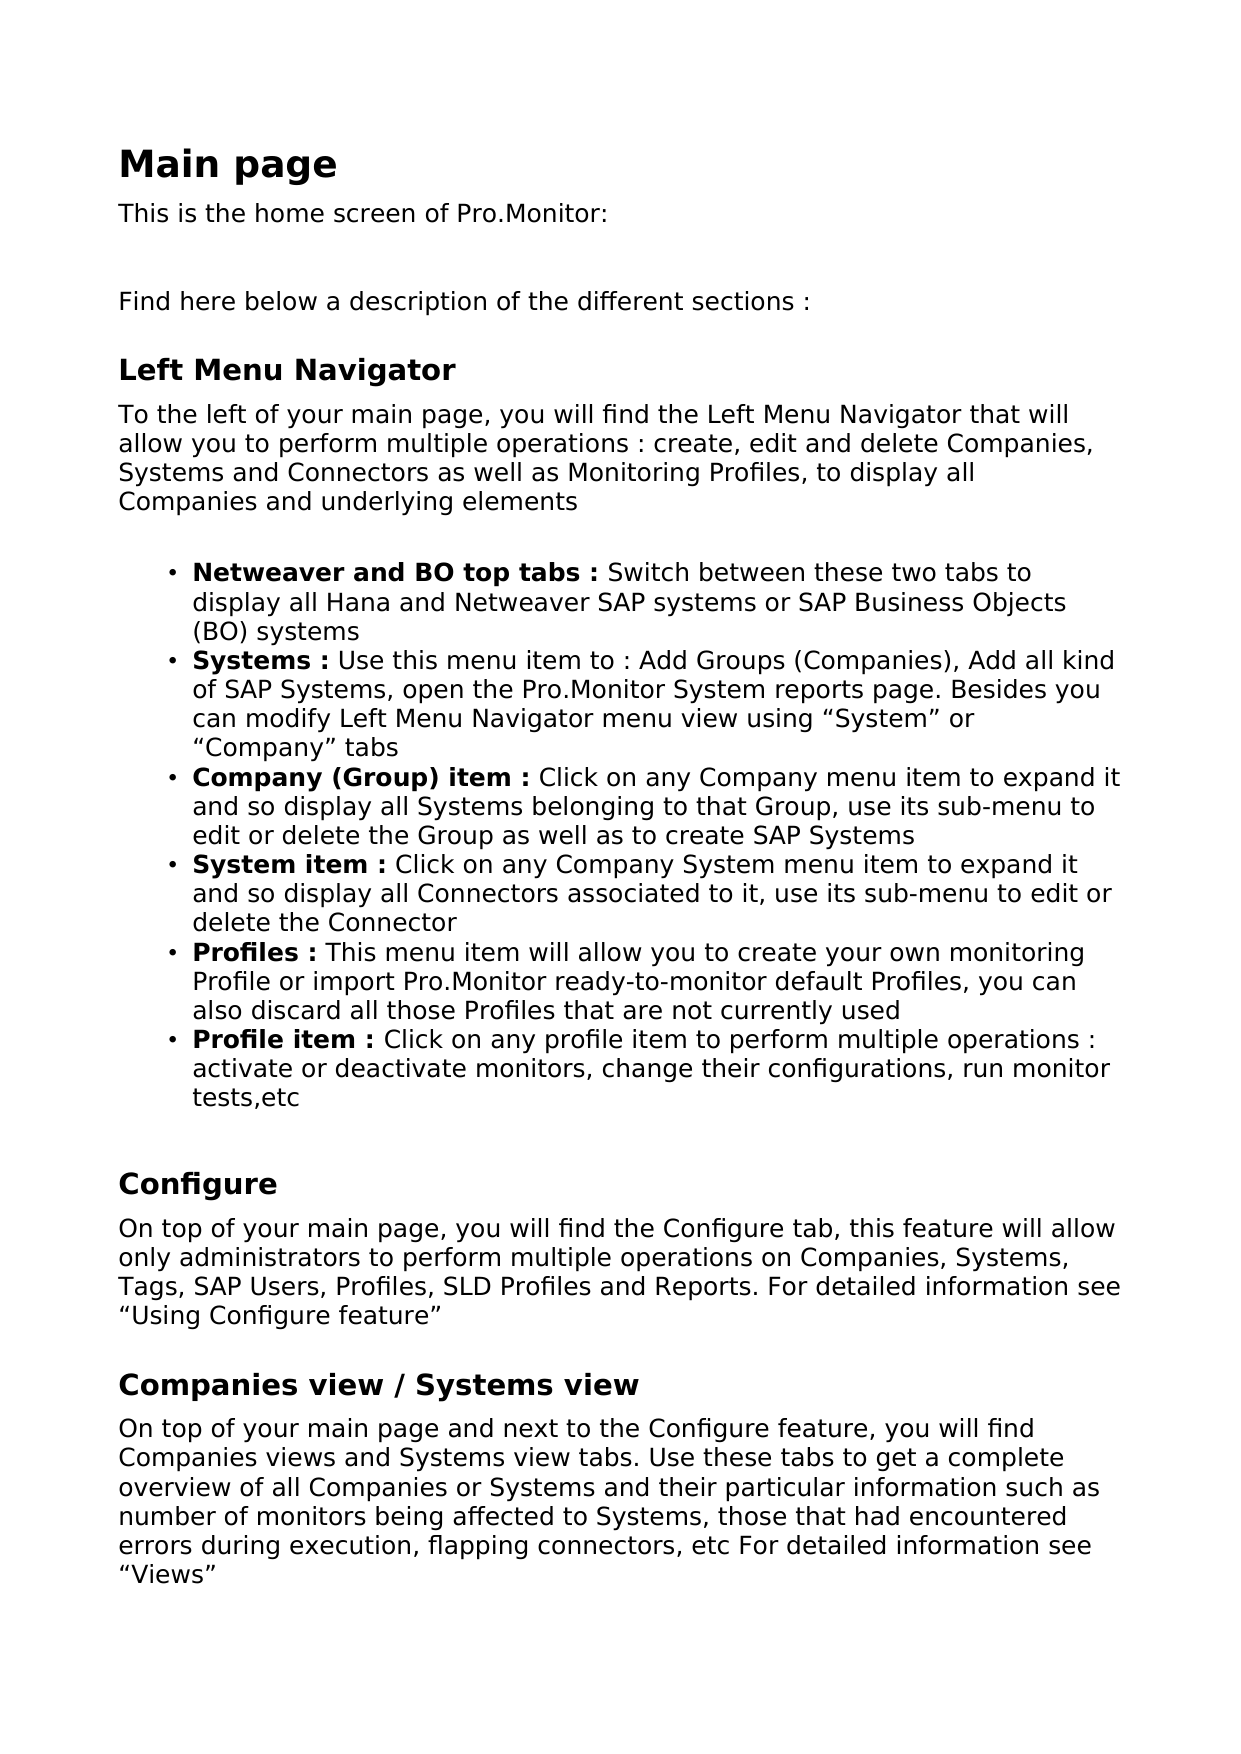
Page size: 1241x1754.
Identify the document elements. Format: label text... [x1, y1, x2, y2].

text On top of your main page and next to the Configure feature, you will find Companies views and Systems view tabs. Use these tabs to get a complete overview of all Companies or Systems and their particular information such as number of monitors being affected to Systems, those that had encountered errors during execution, flapping connectors, etc For detailed information see “Views” [118, 1414, 1122, 1589]
list Profiles : This menu item will allow you to create your own monitoring Profile or import Pro.Monitor ready-to-monitor default Profiles, you can also discard all those Profiles that are not currently used [177, 938, 1122, 1025]
list Company (Group) item : Click on any Company menu item to expand it and so display all Systems belonging to that Group, use its sub-menu to edit or delete the Group as well as to create SAP Systems [177, 763, 1122, 850]
subtitle Configure [118, 1167, 1122, 1201]
subtitle Main page [118, 143, 1122, 187]
list Netweaver and BO top tabs : Switch between these two tabs to display all Hana and Netweaver SAP systems or SAP Business Objects (BO) systems [177, 559, 1122, 646]
text This is the home screen of Pro.Monitor: [118, 199, 1122, 228]
subtitle Left Menu Navigator [118, 353, 1122, 387]
list Systems : Use this menu item to : Add Groups (Companies), Add all kind of SAP Systems, open the Pro.Monitor System reports page. Besides you can modify Left Menu Navigator menu view using “System” or “Company” tabs [177, 646, 1122, 763]
list Profile item : Click on any profile item to perform multiple operations : activate or deactivate monitors, change their configurations, run monitor tests,etc [177, 1025, 1122, 1113]
subtitle Companies view / Systems view [118, 1368, 1122, 1402]
text To the left of your main page, you will find the Left Menu Navigator that will allow you to perform multiple operations : create, edit and delete Companies, Systems and Connectors as well as Monitoring Profiles, to display all Companies and underlying elements [118, 400, 1122, 517]
list System item : Click on any Company System menu item to expand it and so display all Connectors associated to it, use its sub-menu to edit or delete the Connector [177, 850, 1122, 938]
text On top of your main page, you will find the Configure tab, this feature will allow only administrators to perform multiple operations on Companies, Systems, Tags, SAP Users, Profiles, SLD Profiles and Reports. For detailed information see “Using Configure feature” [118, 1214, 1122, 1330]
text Find here below a description of the different sections : [118, 287, 1122, 316]
